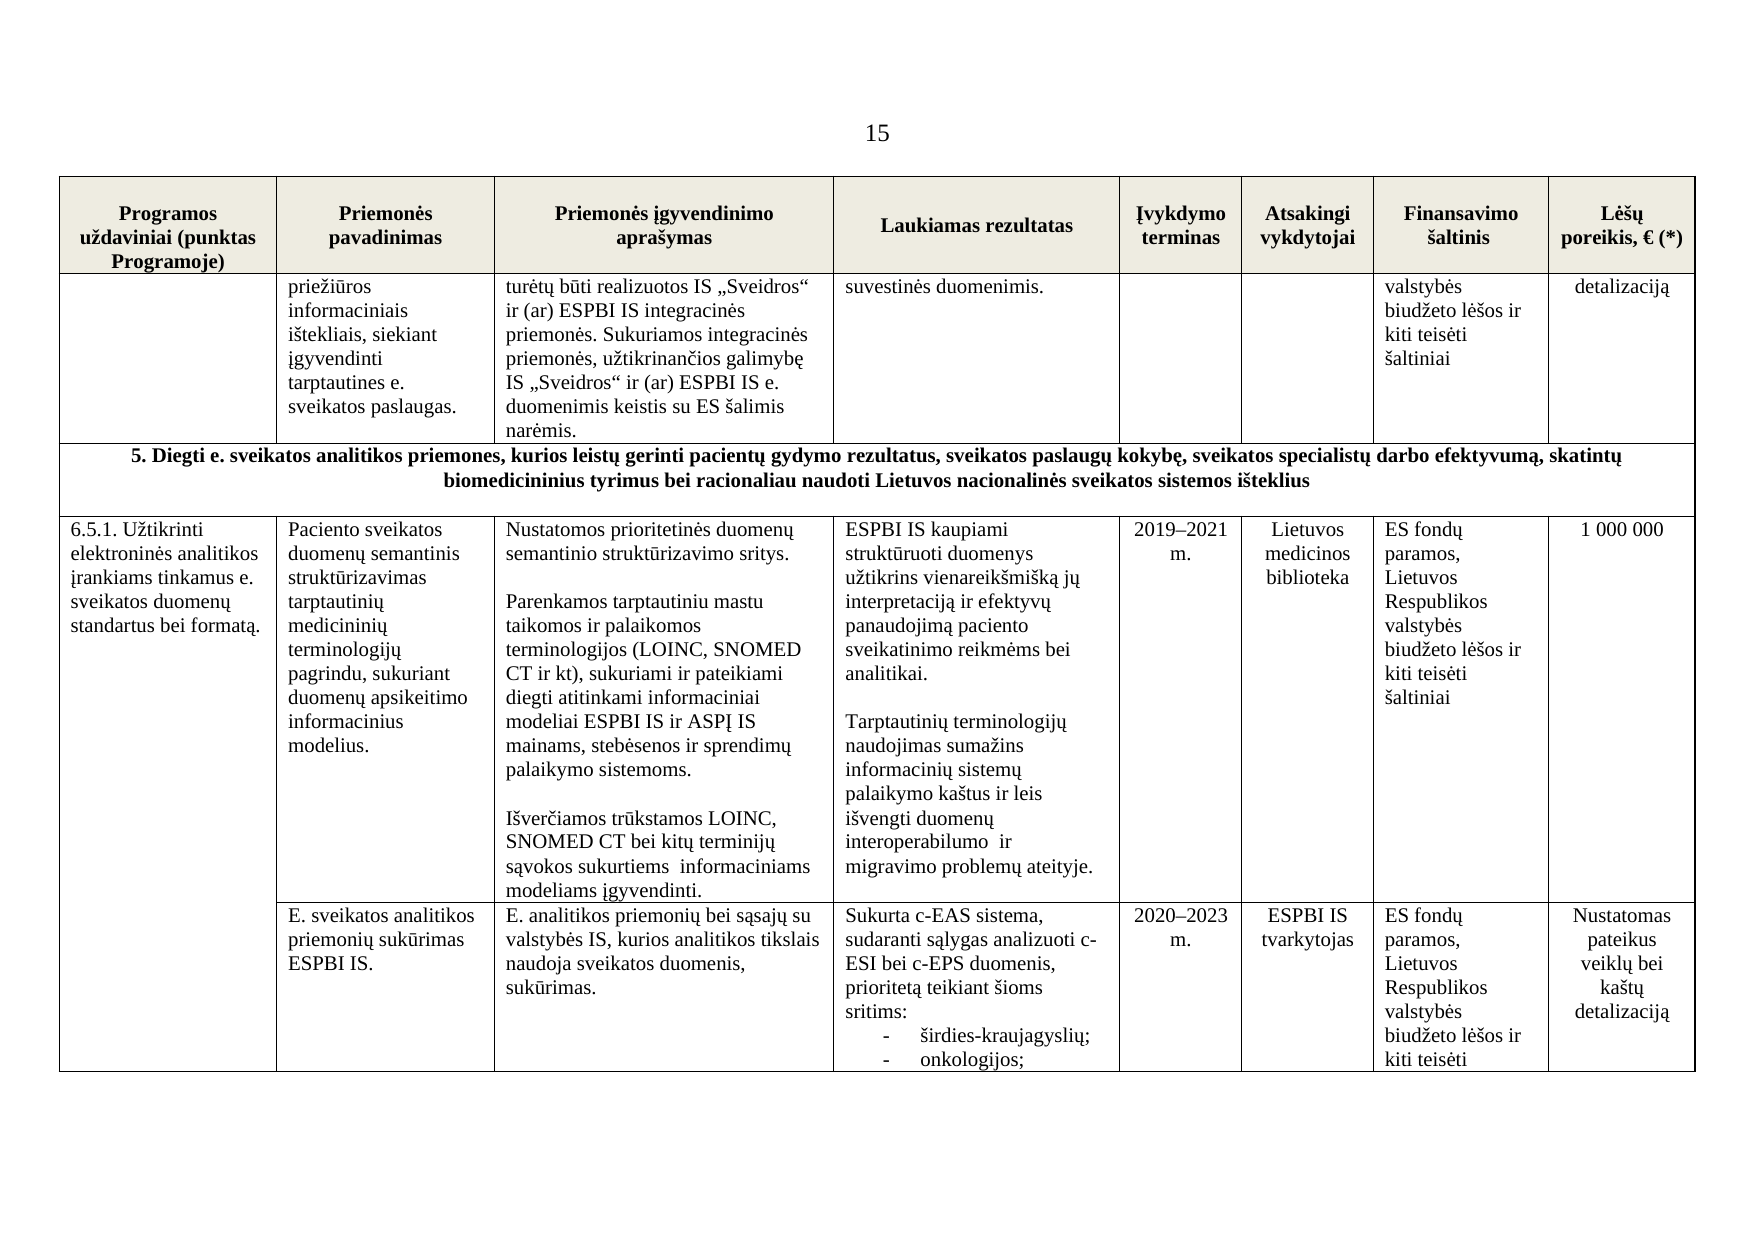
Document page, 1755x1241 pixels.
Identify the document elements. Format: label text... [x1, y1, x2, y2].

table_cell suvestinės duomenimis. [834, 274, 1119, 442]
table_cell detalizaciją [1549, 274, 1694, 442]
table_cell ES fondų paramos, Lietuvos Respublikos valstybės biudžeto lėšos ir kiti teisėti [1374, 903, 1548, 1071]
table_cell [1242, 274, 1373, 442]
table_header Priemonės įgyvendinimo aprašymas [495, 177, 833, 273]
table_cell E. sveikatos analitikos priemonių sukūrimas ESPBI IS. [277, 903, 494, 1071]
table_cell Nustatomas pateikus veiklų bei kaštų detalizaciją [1549, 903, 1694, 1071]
table_cell [60, 274, 276, 442]
table_cell Paciento sveikatos duomenų semantinis struktūrizavimas tarptautinių medicininių terminologijų pagrindu, sukuriant duomenų apsikeitimo informacinius modelius. [277, 517, 494, 902]
table_cell Sukurta c-EAS sistema, sudaranti sąlygas analizuoti c-ESI bei c-EPS duomenis, prioritetą teikiant šioms sritims: - širdies-kraujagyslių; - onkologijos; [834, 903, 1119, 1071]
table_cell E. analitikos priemonių bei sąsajų su valstybės IS, kurios analitikos tikslais naudoja sveikatos duomenis, sukūrimas. [495, 903, 833, 1071]
table_header Priemonės pavadinimas [277, 177, 494, 273]
table_cell priežiūros informaciniais ištekliais, siekiant įgyvendinti tarptautines e. sveikatos paslaugas. [277, 274, 494, 442]
table_cell ESPBI IS kaupiami struktūruoti duomenys užtikrins vienareikšmišką jų interpretaciją ir efektyvų panaudojimą paciento sveikatinimo reikmėms bei analitikai. Tarptautinių terminologijų naudojimas sumažins informacinių sistemų palaikymo kaštus ir leis išvengti duomenų interoperabilumo ir migravimo problemų ateityje. [834, 517, 1119, 902]
table_cell 1 000 000 [1549, 517, 1694, 902]
table_header Atsakingi vykdytojai [1242, 177, 1373, 273]
table_header Įvykdymo terminas [1120, 177, 1241, 273]
table_cell ES fondų paramos, Lietuvos Respublikos valstybės biudžeto lėšos ir kiti teisėti šaltiniai [1374, 517, 1548, 902]
table_cell ESPBI IS tvarkytojas [1242, 903, 1373, 1071]
table_header Finansavimo šaltinis [1374, 177, 1548, 273]
table_cell turėtų būti realizuotos IS „Sveidros“ ir (ar) ESPBI IS integracinės priemonės. Sukuriamos integracinės priemonės, užtikrinančios galimybę IS „Sveidros“ ir (ar) ESPBI IS e. duomenimis keistis su ES šalimis narėmis. [495, 274, 833, 442]
table_cell 2020–2023 m. [1120, 903, 1241, 1071]
table_cell 6.5.1. Užtikrinti elektroninės analitikos įrankiams tinkamus e. sveikatos duomenų standartus bei formatą. [60, 517, 276, 1071]
table_header Laukiamas rezultatas [834, 177, 1119, 273]
table_cell 2019–2021 m. [1120, 517, 1241, 902]
table_cell Lietuvos medicinos biblioteka [1242, 517, 1373, 902]
table_header Programos uždaviniai (punktas Programoje) [60, 177, 276, 273]
table_cell 5. Diegti e. sveikatos analitikos priemones, kurios leistų gerinti pacientų gydymo rezultatus, sveikatos paslaugų kokybę, sveikatos specialistų darbo efektyvumą, skatintų biomedicininius tyrimus bei racionaliau naudoti Lietuvos nacionalinės sveikatos sistemos išteklius [60, 444, 1694, 516]
table_cell Nustatomos prioritetinės duomenų semantinio struktūrizavimo sritys. Parenkamos tarptautiniu mastu taikomos ir palaikomos terminologijos (LOINC, SNOMED CT ir kt), sukuriami ir pateikiami diegti atitinkami informaciniai modeliai ESPBI IS ir ASPĮ IS mainams, stebėsenos ir sprendimų palaikymo sistemoms. Išverčiamos trūkstamos LOINC, SNOMED CT bei kitų terminijų sąvokos sukurtiems informaciniams modeliams įgyvendinti. [495, 517, 833, 902]
table_header Lėšų poreikis, € (*) [1549, 177, 1694, 273]
table_cell valstybės biudžeto lėšos ir kiti teisėti šaltiniai [1374, 274, 1548, 442]
table_cell [1120, 274, 1241, 442]
